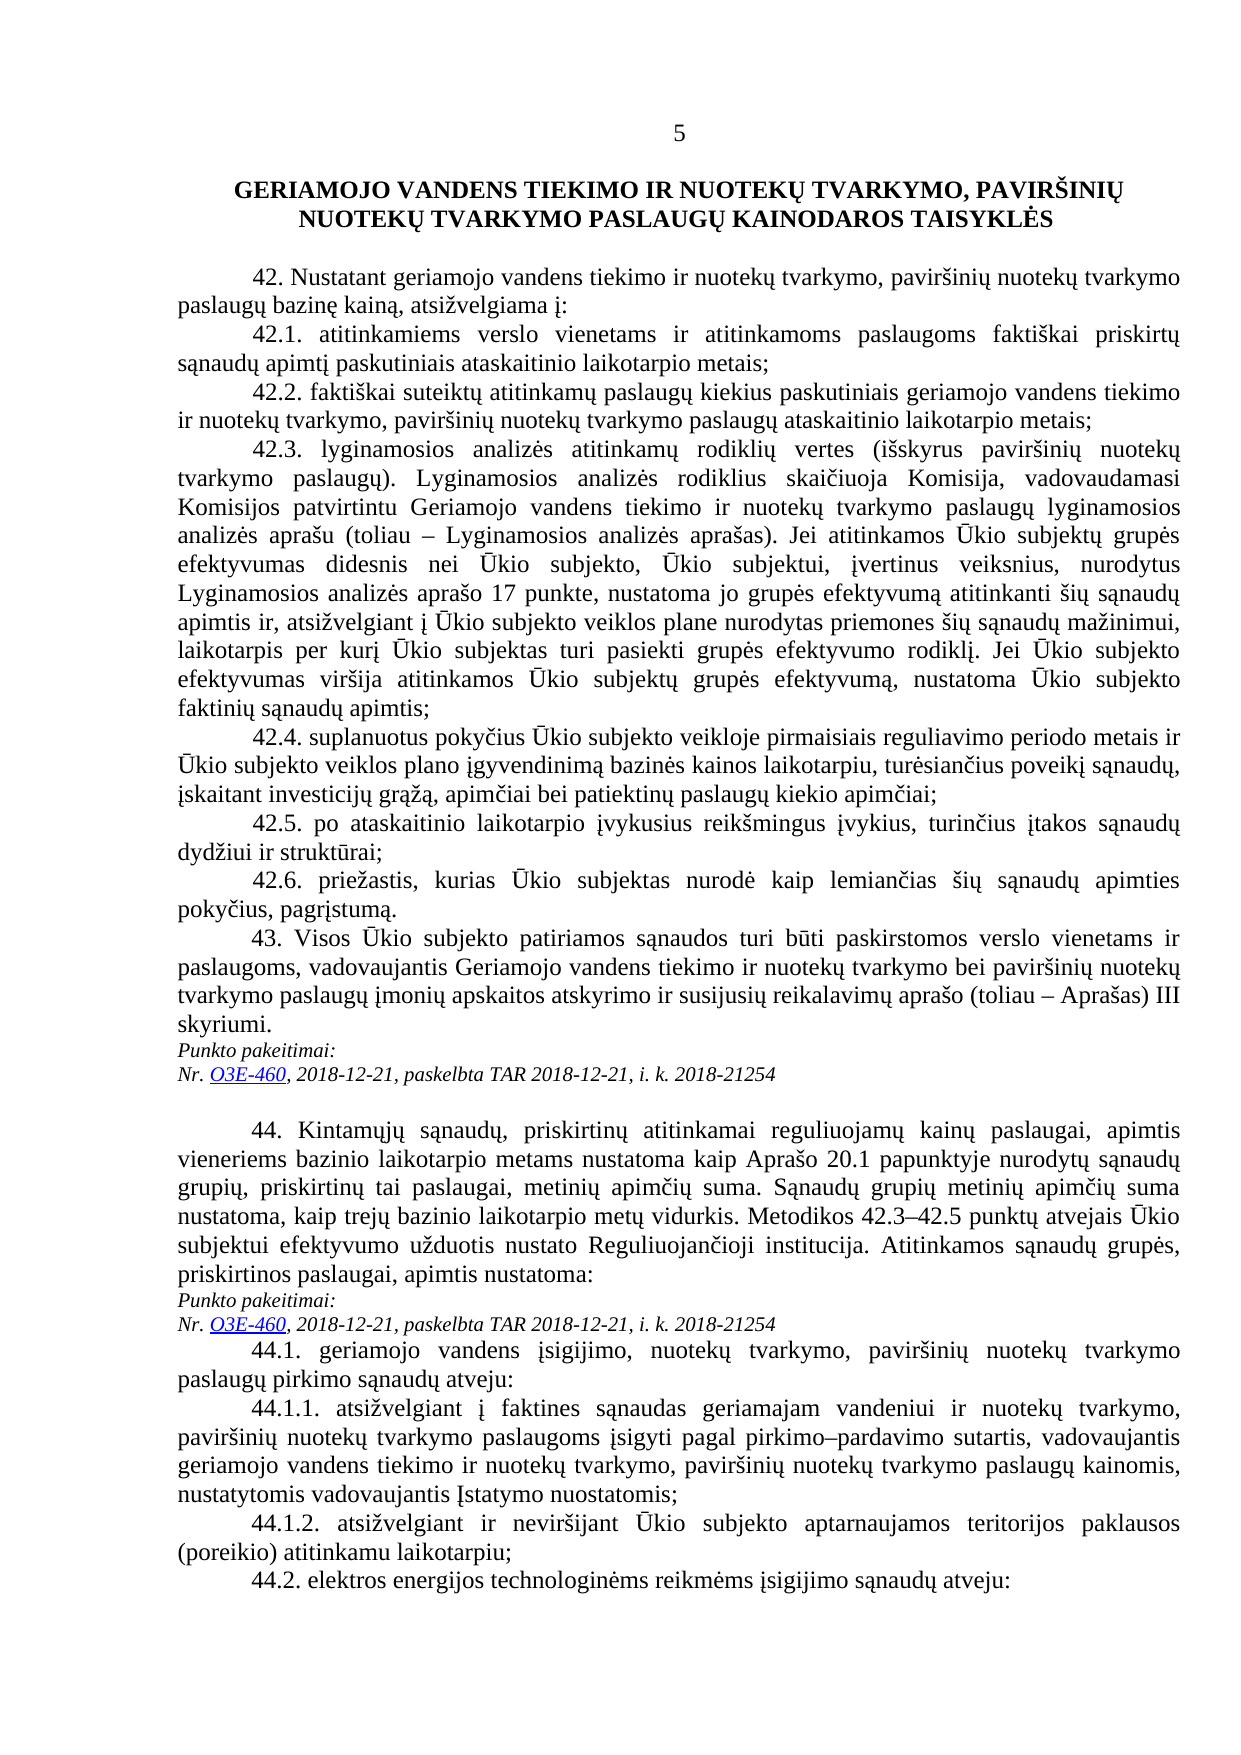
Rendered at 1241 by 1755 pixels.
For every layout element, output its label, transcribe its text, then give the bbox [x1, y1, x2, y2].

text Punkto pakeitimai: [177, 1038, 1181, 1062]
text 42.6. priežastis, kurias Ūkio subjektas nurodė kaip lemiančias šių sąnaudų apimties pokyčius, pagrįstumą. [177, 866, 1181, 923]
text GERIAMOJO VANDENS TIEKIMO IR NUOTEKŲ TVARKYMO, PAVIRŠINIŲ NUOTEKŲ TVARKYMO PASLAUGŲ KAINODAROS TAISYKLĖS [177, 176, 1181, 233]
text 44. Kintamųjų sąnaudų, priskirtinų atitinkamai reguliuojamų kainų paslaugai, apimtis vieneriems bazinio laikotarpio metams nustatoma kaip Aprašo 20.1 papunktyje nurodytų sąnaudų grupių, priskirtinų tai paslaugai, metinių apimčių suma. Sąnaudų grupių metinių apimčių suma nustatoma, kaip trejų bazinio laikotarpio metų vidurkis. Metodikos 42.3–42.5 punktų atvejais Ūkio subjektui efektyvumo užduotis nustato Reguliuojančioji institucija. Atitinkamos sąnaudų grupės, priskirtinos paslaugai, apimtis nustatoma: [177, 1115, 1181, 1287]
text 42.5. po ataskaitinio laikotarpio įvykusius reikšmingus įvykius, turinčius įtakos sąnaudų dydžiui ir struktūrai; [177, 808, 1181, 866]
text 44.1.2. atsižvelgiant ir neviršijant Ūkio subjekto aptarnaujamos teritorijos paklausos (poreikio) atitinkamu laikotarpiu; [177, 1508, 1181, 1566]
text 42. Nustatant geriamojo vandens tiekimo ir nuotekų tvarkymo, paviršinių nuotekų tvarkymo paslaugų bazinę kainą, atsižvelgiama į: [177, 262, 1181, 319]
text Nr. O3E-460, 2018-12-21, paskelbta TAR 2018-12-21, i. k. 2018-21254 [177, 1062, 1181, 1086]
text Punkto pakeitimai: [177, 1287, 1181, 1312]
text 44.1. geriamojo vandens įsigijimo, nuotekų tvarkymo, paviršinių nuotekų tvarkymo paslaugų pirkimo sąnaudų atveju: [177, 1336, 1181, 1393]
text 43. Visos Ūkio subjekto patiriamos sąnaudos turi būti paskirstomos verslo vienetams ir paslaugoms, vadovaujantis Geriamojo vandens tiekimo ir nuotekų tvarkymo bei paviršinių nuotekų tvarkymo paslaugų įmonių apskaitos atskyrimo ir susijusių reikalavimų aprašo (toliau – Aprašas) III skyriumi. [177, 923, 1181, 1038]
text 44.1.1. atsižvelgiant į faktines sąnaudas geriamajam vandeniui ir nuotekų tvarkymo, paviršinių nuotekų tvarkymo paslaugoms įsigyti pagal pirkimo–pardavimo sutartis, vadovaujantis geriamojo vandens tiekimo ir nuotekų tvarkymo, paviršinių nuotekų tvarkymo paslaugų kainomis, nustatytomis vadovaujantis Įstatymo nuostatomis; [177, 1393, 1181, 1508]
text 44.2. elektros energijos technologinėms reikmėms įsigijimo sąnaudų atveju: [177, 1566, 1181, 1594]
text Nr. O3E-460, 2018-12-21, paskelbta TAR 2018-12-21, i. k. 2018-21254 [177, 1312, 1181, 1336]
text 42.2. faktiškai suteiktų atitinkamų paslaugų kiekius paskutiniais geriamojo vandens tiekimo ir nuotekų tvarkymo, paviršinių nuotekų tvarkymo paslaugų ataskaitinio laikotarpio metais; [177, 377, 1181, 434]
text 42.1. atitinkamiems verslo vienetams ir atitinkamoms paslaugoms faktiškai priskirtų sąnaudų apimtį paskutiniais ataskaitinio laikotarpio metais; [177, 319, 1181, 377]
text 42.3. lyginamosios analizės atitinkamų rodiklių vertes (išskyrus paviršinių nuotekų tvarkymo paslaugų). Lyginamosios analizės rodiklius skaičiuoja Komisija, vadovaudamasi Komisijos patvirtintu Geriamojo vandens tiekimo ir nuotekų tvarkymo paslaugų lyginamosios analizės aprašu (toliau – Lyginamosios analizės aprašas). Jei atitinkamos Ūkio subjektų grupės efektyvumas didesnis nei Ūkio subjekto, Ūkio subjektui, įvertinus veiksnius, nurodytus Lyginamosios analizės aprašo 17 punkte, nustatoma jo grupės efektyvumą atitinkanti šių sąnaudų apimtis ir, atsižvelgiant į Ūkio subjekto veiklos plane nurodytas priemones šių sąnaudų mažinimui, laikotarpis per kurį Ūkio subjektas turi pasiekti grupės efektyvumo rodiklį. Jei Ūkio subjekto efektyvumas viršija atitinkamos Ūkio subjektų grupės efektyvumą, nustatoma Ūkio subjekto faktinių sąnaudų apimtis; [177, 434, 1181, 722]
text 42.4. suplanuotus pokyčius Ūkio subjekto veikloje pirmaisiais reguliavimo periodo metais ir Ūkio subjekto veiklos plano įgyvendinimą bazinės kainos laikotarpiu, turėsiančius poveikį sąnaudų, įskaitant investicijų grąžą, apimčiai bei patiektinų paslaugų kiekio apimčiai; [177, 722, 1181, 808]
